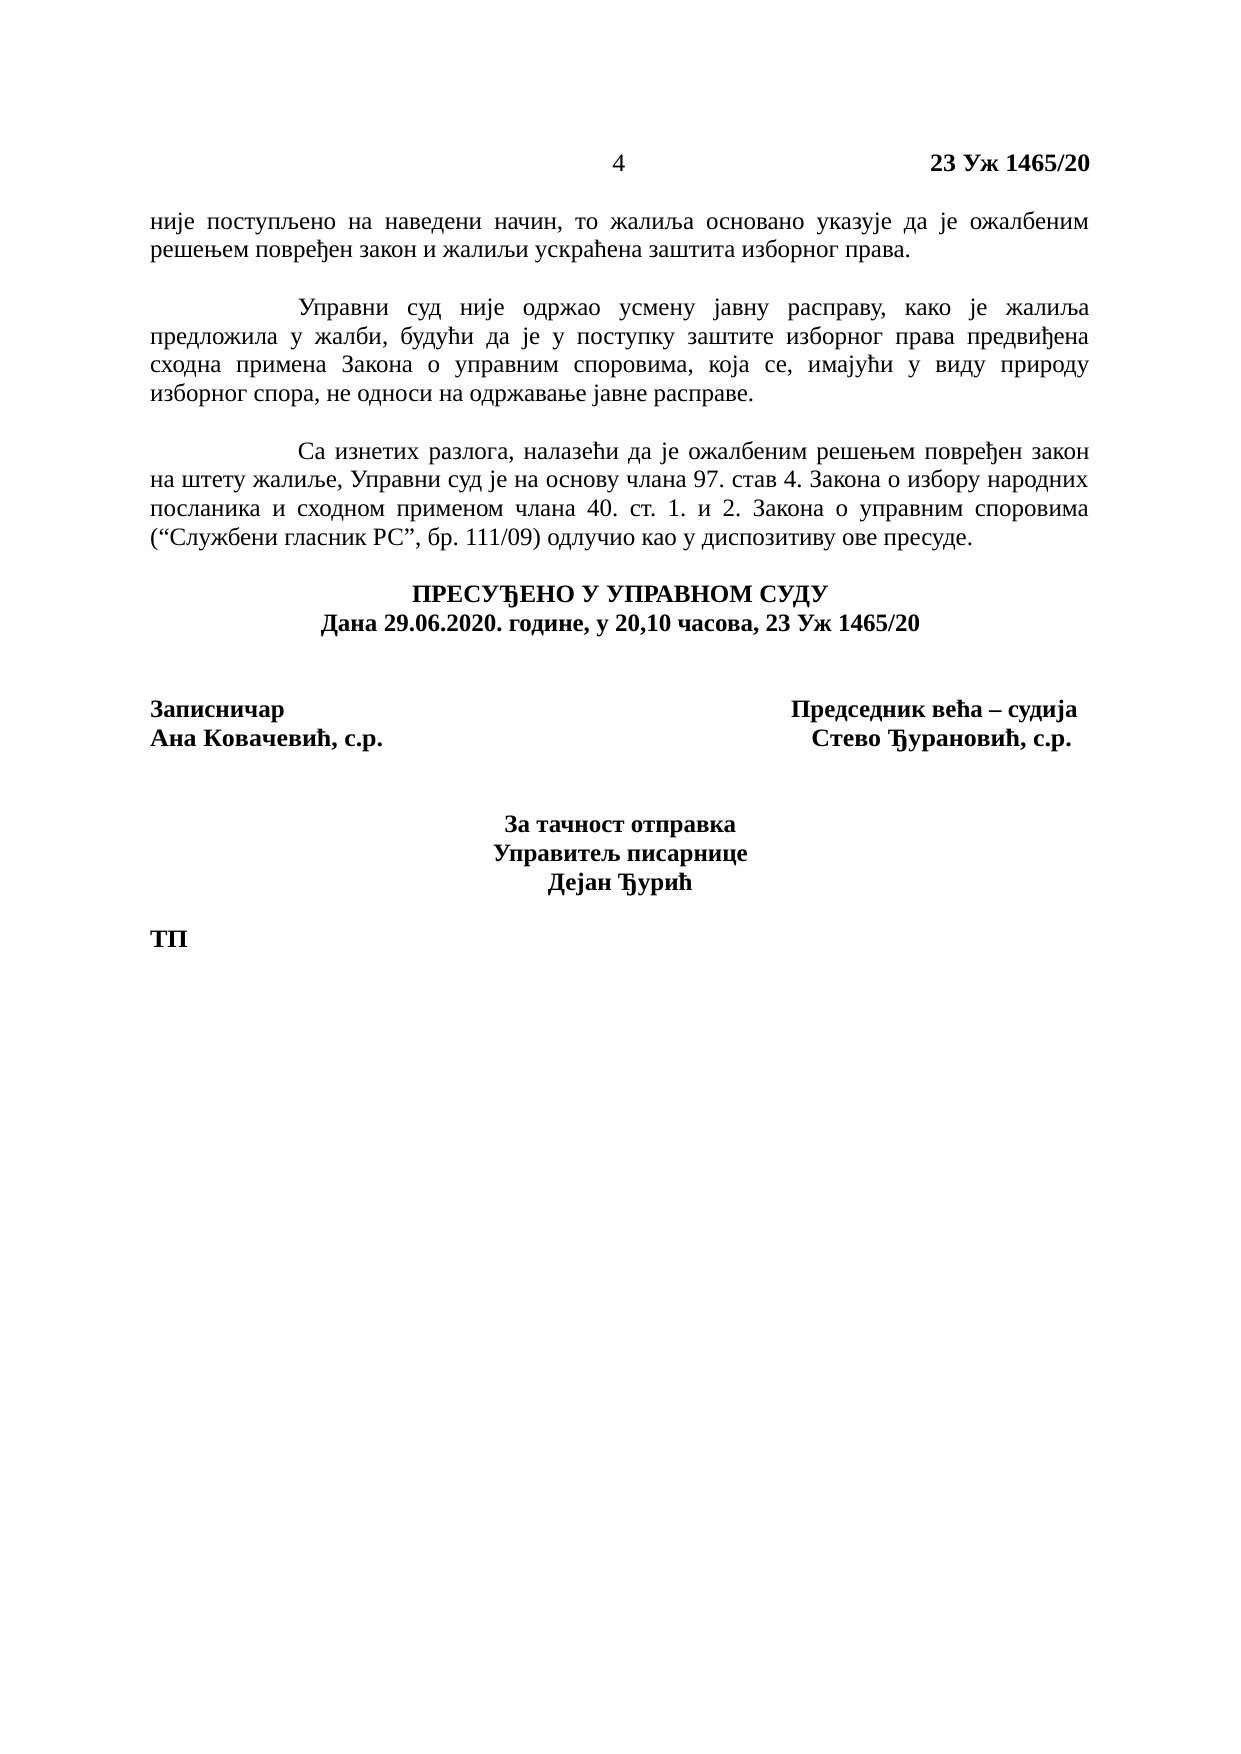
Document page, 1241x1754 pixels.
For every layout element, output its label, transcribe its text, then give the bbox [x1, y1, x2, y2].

text Дана 29.06.2020. године, у 20,10 часова, 23 Уж 1465/20 [150, 608, 1090, 637]
text Ана Ковачевић, с.р. Стево Ђурановић, с.р. [150, 723, 1090, 752]
text Управитељ писарнице [150, 838, 1090, 867]
text Управни суд није одржао усмену јавну расправу, како је жалиља предложила у жалби, будући да је у поступку заштите изборног права предвиђена сходна примена Закона о управним споровима, која се, имајући у виду природу изборног спора, не односи на одржавање јавне расправе. [150, 292, 1090, 407]
text За тачност отправка [150, 809, 1090, 838]
text Са изнетих разлога, налазећи да је ожалбеним решењем повређен закон на штету жалиље, Управни суд је на основу члана 97. став 4. Закона о избору народних посланика и сходном применом члана 40. ст. 1. и 2. Закона о управним споровима (“Службени гласник РС”, бр. 111/09) одлучио као у диспозитиву ове пресуде. [150, 436, 1090, 551]
text није поступљено на наведени начин, то жалиља основано указује да је ожалбеним решењем повређен закон и жалиљи ускраћена заштита изборног права. [150, 206, 1090, 263]
text ПРЕСУЂЕНО У УПРАВНОМ СУДУ [150, 579, 1090, 608]
text ТП [150, 924, 1090, 953]
text Дејан Ђурић [150, 867, 1090, 896]
text Записничар Председник већа – судија [150, 694, 1090, 723]
